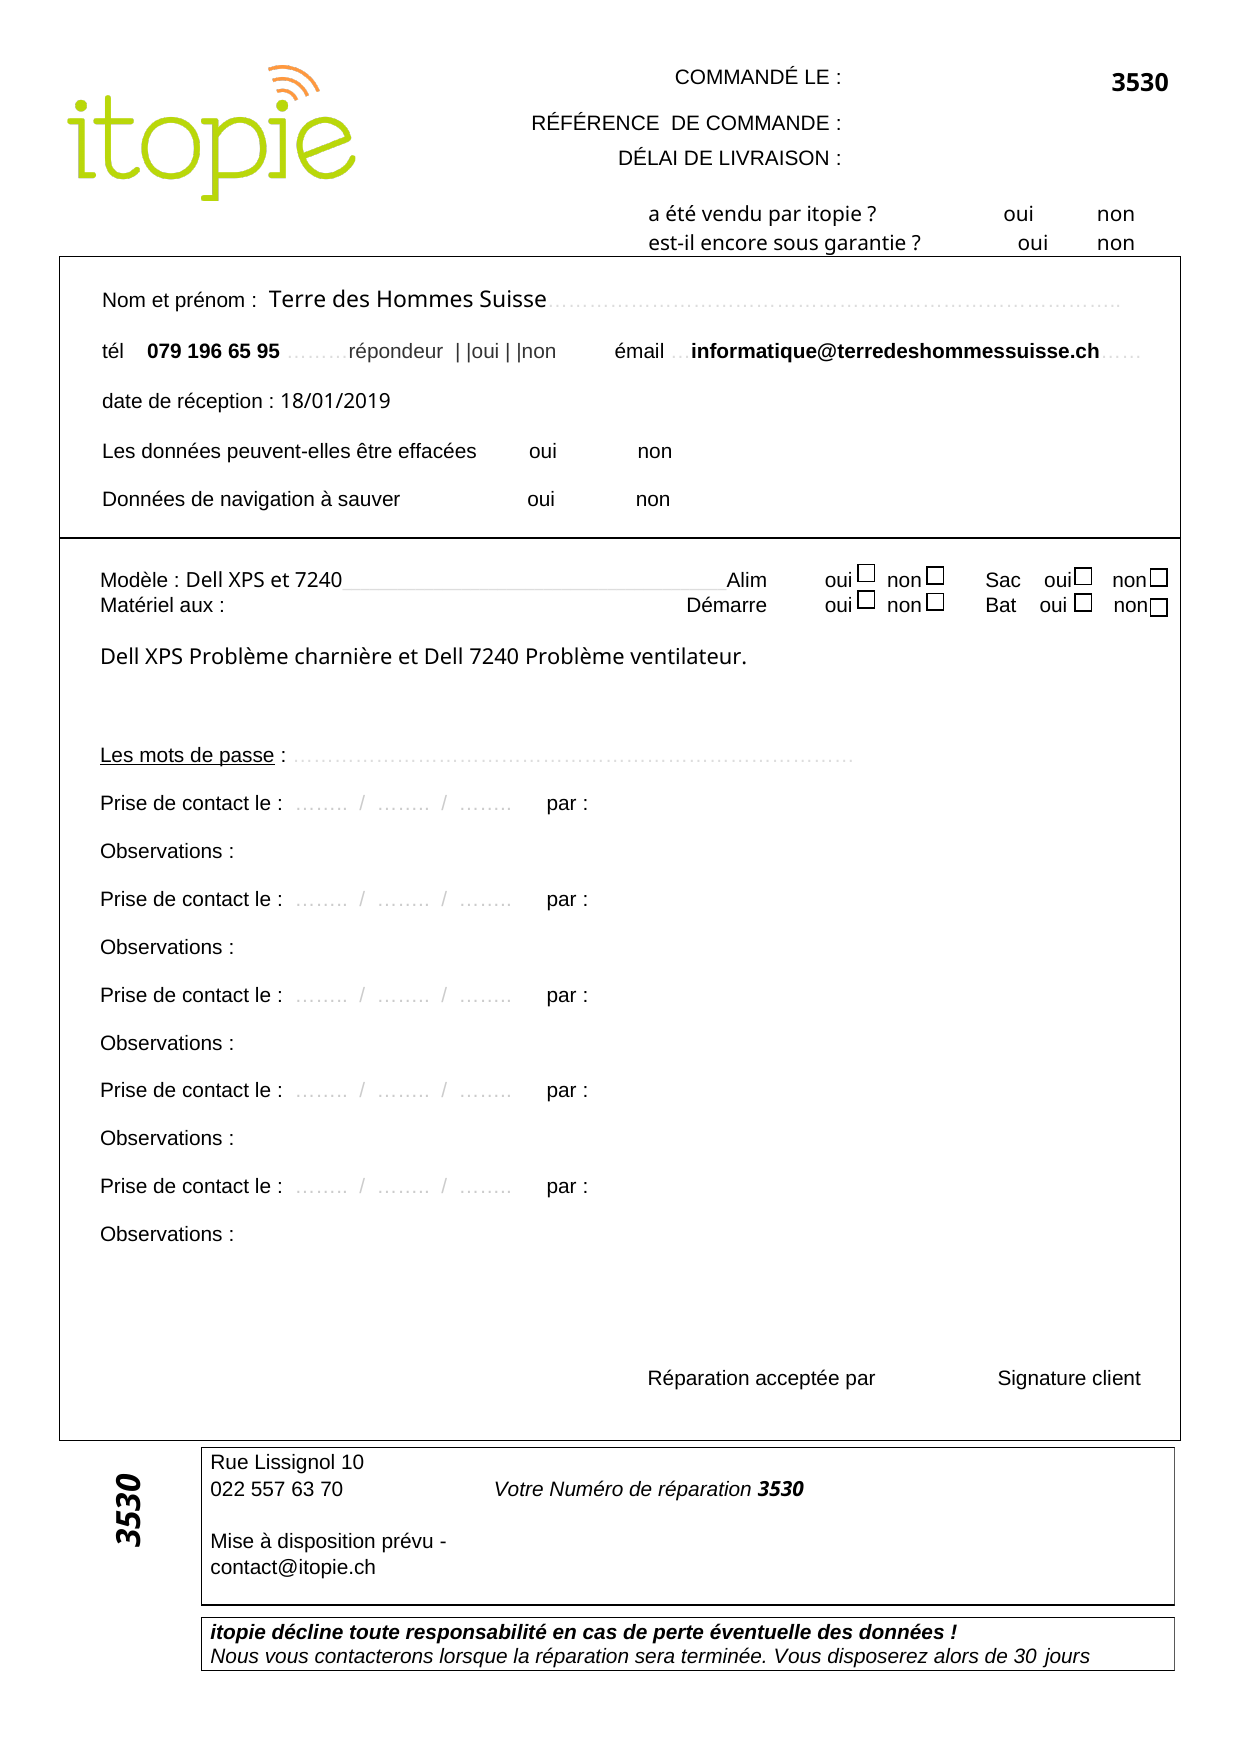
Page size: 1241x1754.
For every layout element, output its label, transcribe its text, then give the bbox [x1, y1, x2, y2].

table_cell [847, 105, 1180, 140]
text Prise de contact le : …….. / …….. / …….. par : [60, 1171, 1180, 1198]
text tél 079 196 65 95 ………répondeur | |oui | |non émail …informatique@terredeshommessuisse.ch…… [60, 335, 1180, 362]
text a été vendu par itopie ? oui non [59, 199, 1181, 228]
table_header COMMANDÉ LE : [490, 59, 847, 104]
text date de réception : 18/01/2019 [60, 383, 1180, 415]
text Modèle : Dell XPS et 7240 Alim oui non Sac oui non [60, 562, 856, 590]
text Prise de contact le : …….. / …….. / …….. par : [60, 788, 1180, 815]
text Observations : [60, 931, 1180, 958]
text Les mots de passe : ……………………………………………………………………… [60, 740, 1180, 767]
picture [67, 65, 356, 201]
table_cell [847, 140, 1180, 175]
text Réparation acceptée par Signature client [60, 1363, 1180, 1390]
table_header 3530 [847, 59, 1180, 104]
text Modèle : Dell XPS et 7240 Alim oui non Sac oui non [948, 562, 1180, 590]
text Prise de contact le : …….. / …….. / …….. par : [60, 979, 1180, 1006]
text Matériel aux : Démarre oui non Bat oui non [60, 590, 1180, 617]
table_cell DÉLAI DE LIVRAISON : [490, 140, 847, 175]
text Modèle : Dell XPS et 7240 Alim oui non Sac oui non [879, 562, 925, 590]
text Prise de contact le : …….. / …….. / …….. par : [60, 883, 1180, 911]
text Nom et prénom : Terre des Hommes Suisse……………………………………………………………………….. [60, 280, 1180, 314]
text Les données peuvent-elles être effacées oui non [60, 436, 1180, 463]
text Dell XPS Problème charnière et Dell 7240 Problème ventilateur. [60, 638, 1180, 671]
text Données de navigation à sauver oui non [60, 484, 1180, 511]
table_header Rue Lissignol 10 022 557 63 70 Votre Numéro de réparation 3530 Mise à disposition prévu - contact@itopie.ch [195, 1441, 1180, 1611]
text Observations : [60, 836, 1180, 863]
text est-il encore sous garantie ? oui non [59, 228, 1181, 256]
table_header 3530 [59, 1441, 195, 1677]
text Prise de contact le : …….. / …….. / …….. par : [60, 1075, 1180, 1102]
text Observations : [60, 1027, 1180, 1054]
table_cell RÉFÉRENCE DE COMMANDE : [490, 105, 847, 140]
text Observations : [60, 1123, 1180, 1150]
text Observations : [60, 1219, 1180, 1246]
table_cell itopie décline toute responsabilité en cas de perte éventuelle des données ! Nous vous contacterons lorsque la réparation sera terminée. Vous disposerez alors de 30 jours [195, 1611, 1180, 1677]
